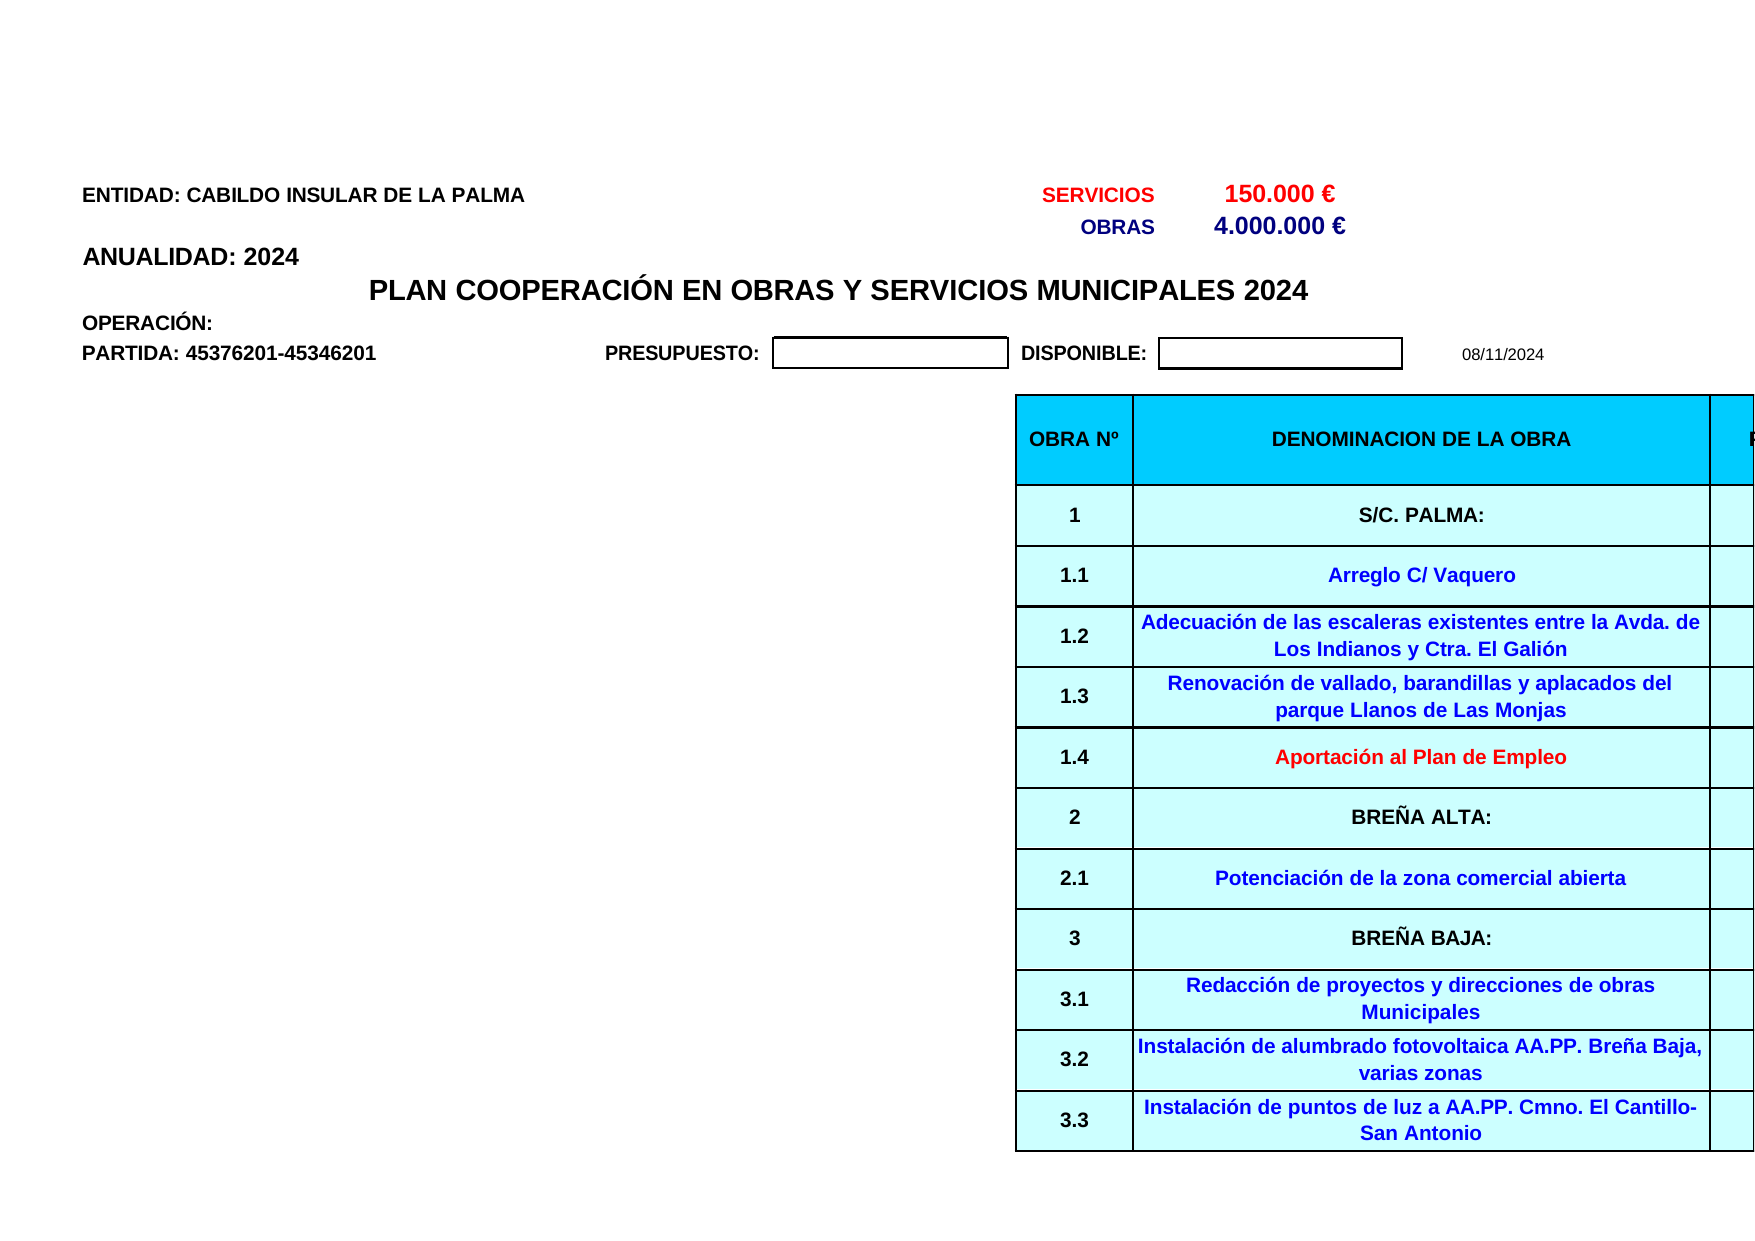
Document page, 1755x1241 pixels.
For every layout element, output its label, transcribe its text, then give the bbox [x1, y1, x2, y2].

table_cell 49.732,84 € [1711, 668, 1753, 726]
table_cell Aportación al Plan de Empleo [1134, 729, 1709, 787]
table_cell Redacción de proyectos y direcciones de obras Municipales [1134, 971, 1709, 1029]
table_cell BREÑA BAJA: [1134, 910, 1709, 968]
table_cell 1.1 [1017, 547, 1132, 605]
table_cell 63.912,08 € [1711, 1031, 1753, 1089]
table_cell 50.000,00 € [1711, 971, 1753, 1029]
table_cell 1.3 [1017, 668, 1132, 726]
table_header PRESUPUESTO [1711, 396, 1753, 484]
table_cell 3.2 [1017, 1031, 1132, 1089]
table_cell 146.633,23 € [1711, 547, 1753, 605]
table_cell S/C. PALMA: [1134, 486, 1709, 545]
table_cell Potenciación de la zona comercial abierta [1134, 850, 1709, 908]
table_cell 3.3 [1017, 1092, 1132, 1150]
text [1160, 341, 1401, 365]
table_cell 328.395,03 € [1711, 789, 1753, 847]
table_cell 1.2 [1017, 608, 1132, 666]
table_cell BREÑA ALTA: [1134, 789, 1709, 847]
table_cell 2 [1017, 789, 1132, 847]
text DISPONIBLE: [1021, 341, 1158, 365]
table_header DENOMINACION DE LA OBRA [1134, 396, 1709, 484]
table_cell 8.609,00 € [1711, 1092, 1753, 1150]
table_cell Arreglo C/ Vaquero [1134, 547, 1709, 605]
table_cell 192.069,94 € [1711, 608, 1753, 666]
table_cell Adecuación de las escaleras existentes entre la Avda. de Los Indianos y Ctra. El Galión [1134, 608, 1709, 666]
text PARTIDA: 45376201-45346201 PRESUPUESTO: [82, 341, 768, 365]
table_cell 292.940,74 € [1711, 910, 1753, 968]
table_header OBRA Nº [1017, 396, 1132, 484]
table_cell 1.4 [1017, 729, 1132, 787]
table_cell Instalación de puntos de luz a AA.PP. Cmno. El Cantillo- San Antonio [1134, 1092, 1709, 1150]
text 08/11/2024 [1403, 341, 1614, 365]
table_cell 3.1 [1017, 971, 1132, 1029]
table_cell 150.000,00 € [1711, 729, 1753, 787]
table_cell Renovación de vallado, barandillas y aplacados del parque Llanos de Las Monjas [1134, 668, 1709, 726]
table_cell 538.436,01 € [1711, 486, 1753, 545]
table_cell 2.1 [1017, 850, 1132, 908]
table_cell 1 [1017, 486, 1132, 545]
table_cell 328.395,03 € [1711, 850, 1753, 908]
table_cell 3 [1017, 910, 1132, 968]
table_cell Instalación de alumbrado fotovoltaica AA.PP. Breña Baja, varias zonas [1134, 1031, 1709, 1089]
